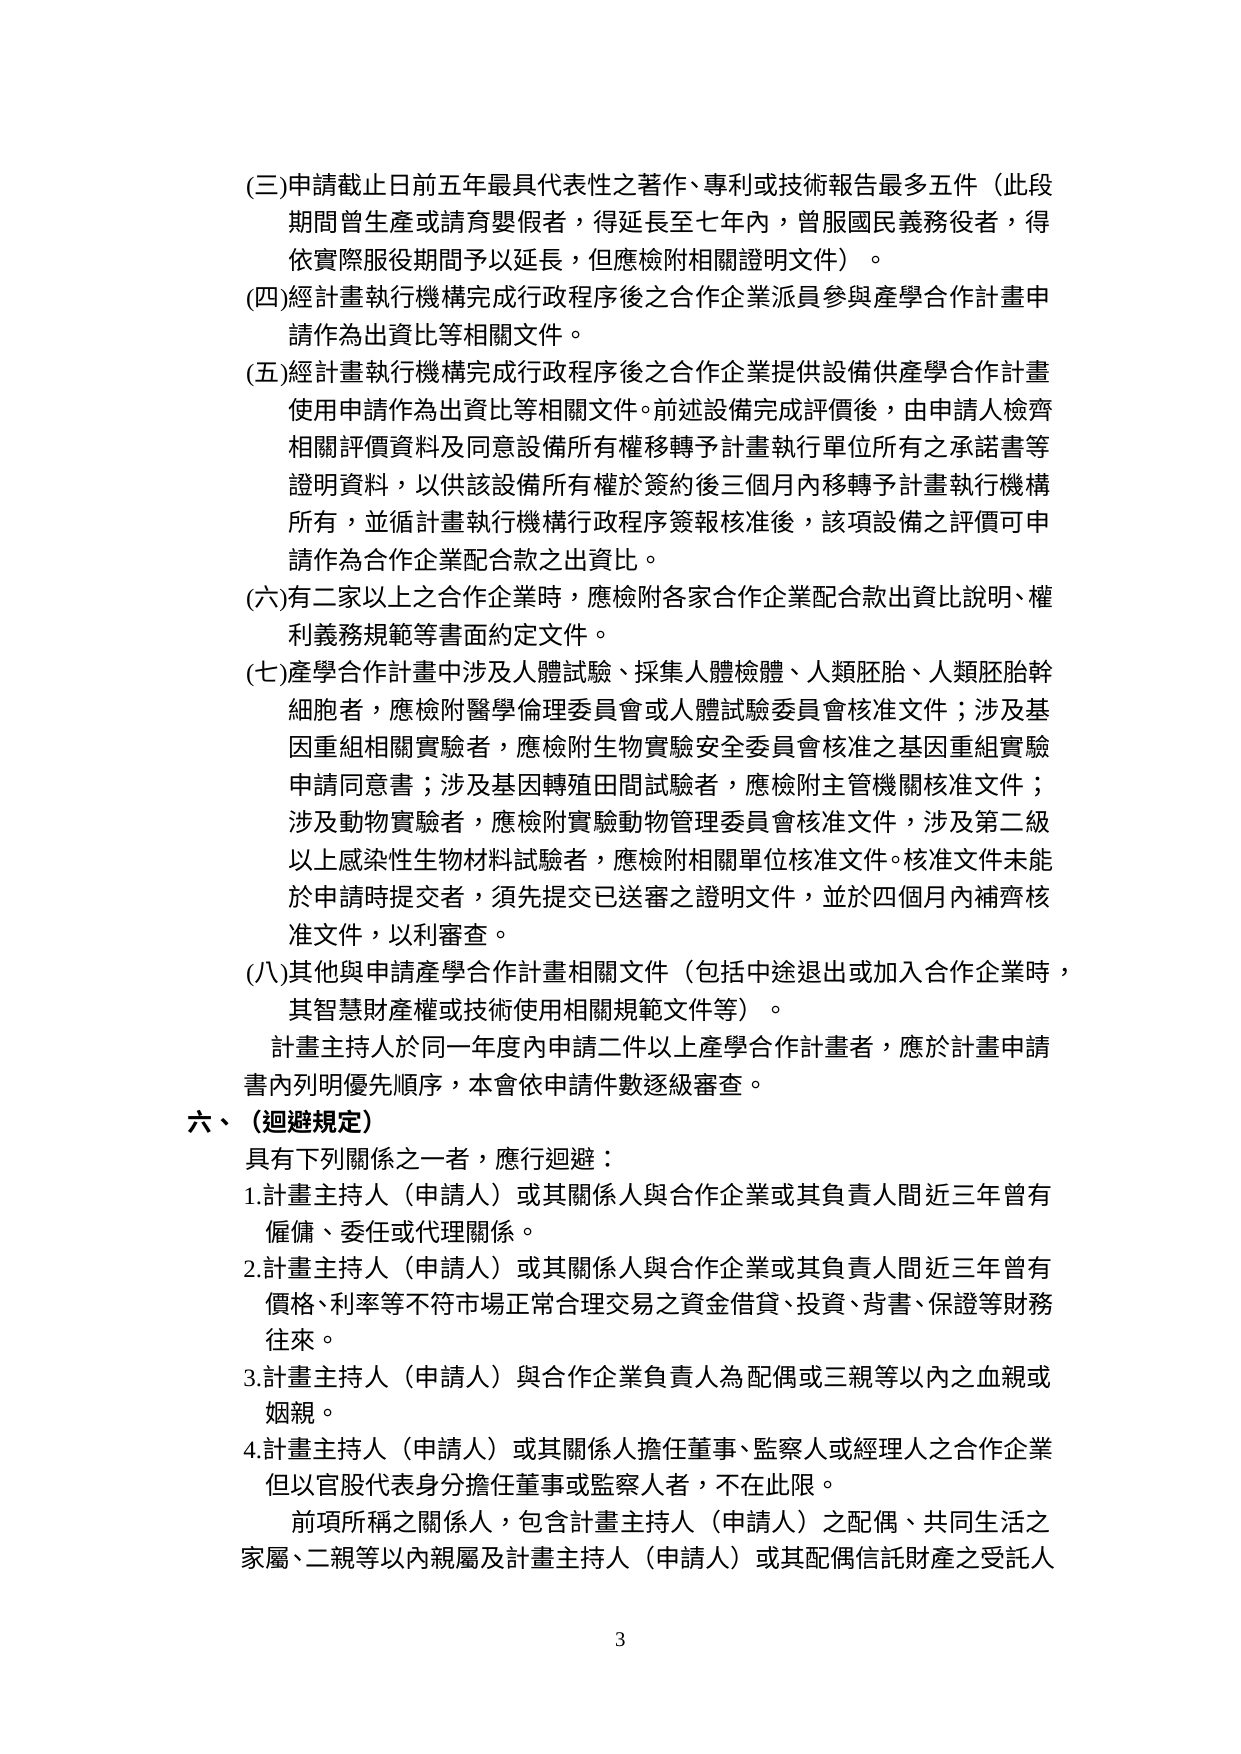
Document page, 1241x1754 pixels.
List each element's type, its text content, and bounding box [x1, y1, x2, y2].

text 4.計畫主持人（申請人）或其關係人擔任董事、監察人或經理人之合作企業。但以官股代表身分擔任董事或監察人者，不在此限。 [243, 1429, 1053, 1502]
text (三)申請截止日前五年最具代表性之著作、專利或技術報告最多五件（此段期間曾生產或請育嬰假者，得延長至七年內，曾服國民義務役者，得依實際服役期間予以延長，但應檢附相關證明文件）。 [246, 164, 1053, 277]
text 具有下列關係之一者，應行迴避： [246, 1139, 1053, 1176]
text 1.計畫主持人（申請人）或其關係人與合作企業或其負責人間近三年曾有僱傭、委任或代理關係。 [243, 1176, 1053, 1248]
text 計畫主持人於同一年度內申請二件以上產學合作計畫者，應於計畫申請書內列明優先順序，本會依申請件數逐級審查。 [243, 1027, 1053, 1102]
subtitle 六、（迴避規定） [187, 1102, 1053, 1139]
text 前項所稱之關係人，包含計畫主持人（申請人）之配偶、共同生活之家屬、二親等以內親屬及計畫主持人（申請人）或其配偶信託財產之受託人。 [240, 1502, 1053, 1574]
text 3.計畫主持人（申請人）與合作企業負責人為配偶或三親等以內之血親或姻親。 [243, 1357, 1053, 1429]
text (七)產學合作計畫中涉及人體試驗、採集人體檢體、人類胚胎、人類胚胎幹細胞者，應檢附醫學倫理委員會或人體試驗委員會核准文件；涉及基因重組相關實驗者，應檢附生物實驗安全委員會核准之基因重組實驗申請同意書；涉及基因轉殖田間試驗者，應檢附主管機關核准文件；涉及動物實驗者，應檢附實驗動物管理委員會核准文件，涉及第二級以上感染性生物材料試驗者，應檢附相關單位核准文件。核准文件未能於申請時提交者，須先提交已送審之證明文件，並於四個月內補齊核准文件，以利審查。 [246, 652, 1053, 952]
text (八)其他與申請產學合作計畫相關文件（包括中途退出或加入合作企業時，其智慧財產權或技術使用相關規範文件等）。 [246, 952, 1053, 1027]
text 2.計畫主持人（申請人）或其關係人與合作企業或其負責人間近三年曾有價格、利率等不符市場正常合理交易之資金借貸、投資、背書、保證等財務往來。 [243, 1248, 1053, 1357]
text (六)有二家以上之合作企業時，應檢附各家合作企業配合款出資比說明、權利義務規範等書面約定文件。 [246, 577, 1053, 652]
text (四)經計畫執行機構完成行政程序後之合作企業派員參與產學合作計畫申請作為出資比等相關文件。 [246, 277, 1053, 352]
text (五)經計畫執行機構完成行政程序後之合作企業提供設備供產學合作計畫使用申請作為出資比等相關文件。前述設備完成評價後，由申請人檢齊相關評價資料及同意設備所有權移轉予計畫執行單位所有之承諾書等證明資料，以供該設備所有權於簽約後三個月內移轉予計畫執行機構所有，並循計畫執行機構行政程序簽報核准後，該項設備之評價可申請作為合作企業配合款之出資比。 [246, 352, 1053, 577]
